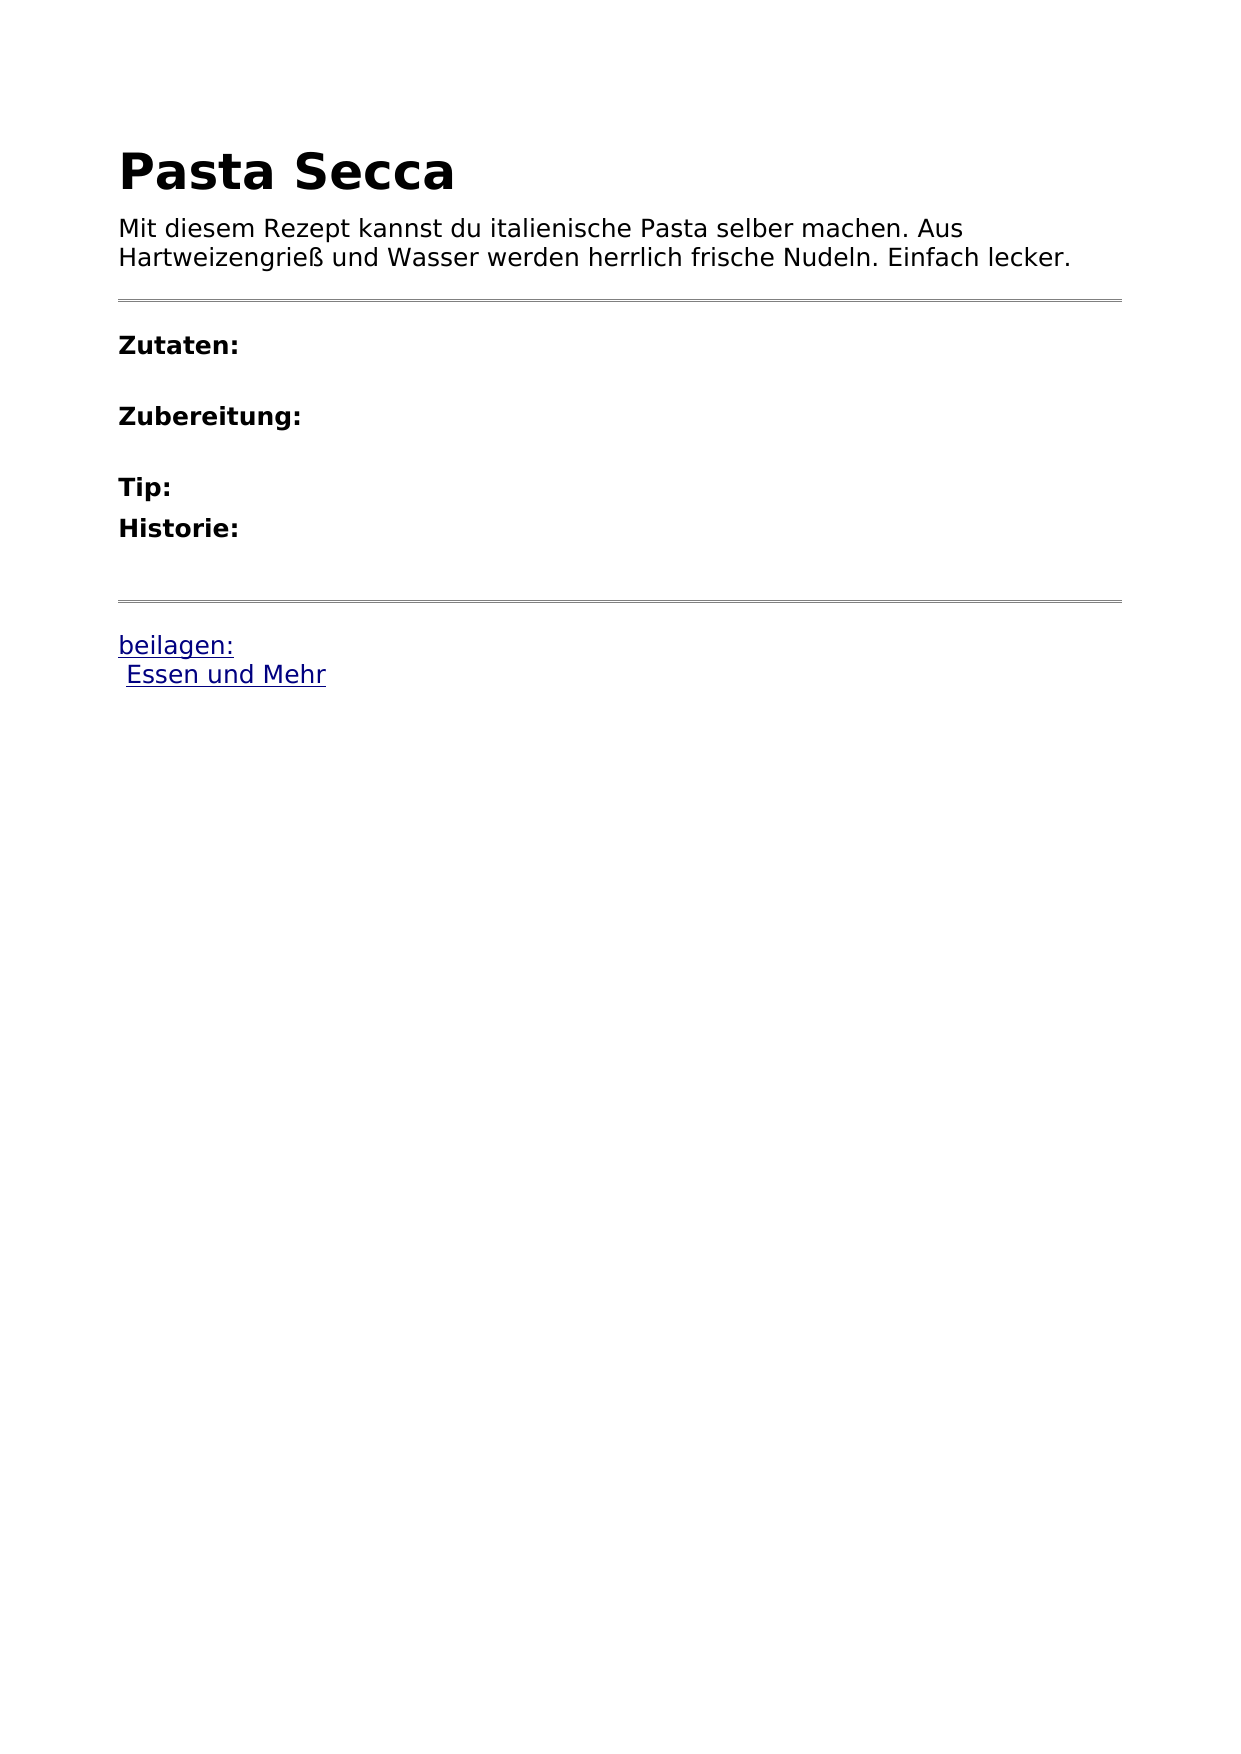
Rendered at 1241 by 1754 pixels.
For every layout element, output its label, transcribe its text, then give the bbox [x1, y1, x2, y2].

text Historie: [118, 514, 1122, 573]
text Mit diesem Rezept kannst du italienische Pasta selber machen. Aus Hartweizengrieß und Wasser werden herrlich frische Nudeln. Einfach lecker. [118, 214, 1122, 272]
text Zubereitung: [118, 402, 1122, 460]
subtitle Pasta Secca [118, 143, 1122, 201]
text Tip: [118, 473, 1122, 502]
text Zutaten: [118, 331, 1122, 389]
text beilagen: Essen und Mehr [118, 632, 1122, 690]
